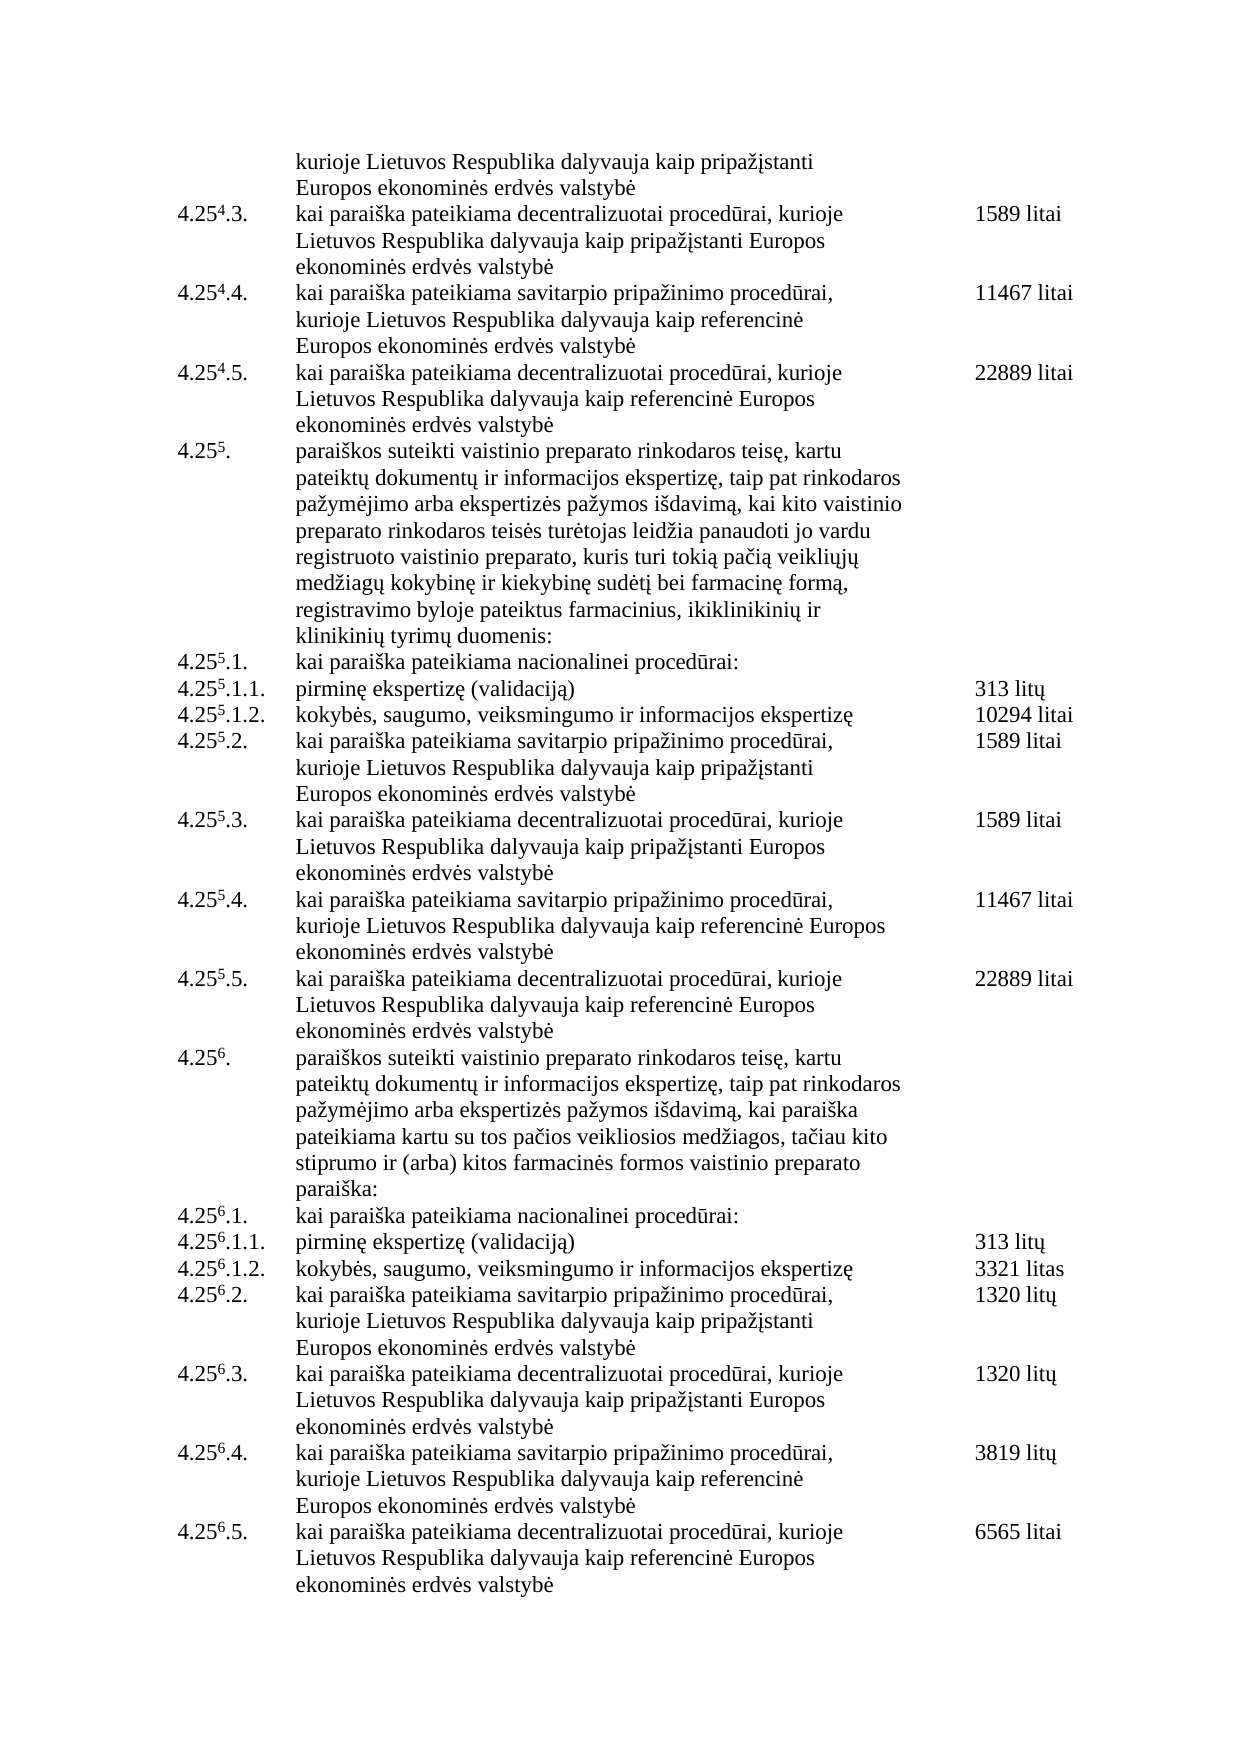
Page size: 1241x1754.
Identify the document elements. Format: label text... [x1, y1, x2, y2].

text Lietuvos Respublika dalyvauja kaip referencinė Europos [177, 991, 1122, 1017]
text ekonominės erdvės valstybė [177, 1017, 1122, 1044]
text 4.255. paraiškos suteikti vaistinio preparato rinkodaros teisę, kartu [177, 438, 1122, 464]
text kurioje Lietuvos Respublika dalyvauja kaip pripažįstanti [177, 754, 1122, 780]
text ekonominės erdvės valstybė [177, 1413, 1122, 1439]
text 4.255.3. kai paraiška pateikiama decentralizuotai procedūrai, kurioje 1589 litai [177, 807, 1122, 833]
text kurioje Lietuvos Respublika dalyvauja kaip referencinė Europos [177, 912, 1122, 938]
text Europos ekonominės erdvės valstybė [177, 780, 1122, 807]
text 4.254.5. kai paraiška pateikiama decentralizuotai procedūrai, kurioje 22889 litai [177, 358, 1122, 385]
text Lietuvos Respublika dalyvauja kaip pripažįstanti Europos [177, 833, 1122, 859]
text Lietuvos Respublika dalyvauja kaip referencinė Europos [177, 385, 1122, 411]
text kurioje Lietuvos Respublika dalyvauja kaip referencinė [177, 306, 1122, 332]
text 4.255.1. kai paraiška pateikiama nacionalinei procedūrai: [177, 648, 1122, 675]
text ekonominės erdvės valstybė [177, 859, 1122, 886]
text 4.255.4. kai paraiška pateikiama savitarpio pripažinimo procedūrai, 11467 litai [177, 886, 1122, 912]
text 4.255.2. kai paraiška pateikiama savitarpio pripažinimo procedūrai, 1589 litai [177, 727, 1122, 754]
text pažymėjimo arba ekspertizės pažymos išdavimą, kai kito vaistinio [177, 490, 1122, 517]
text ekonominės erdvės valstybė [177, 1571, 1122, 1597]
text pažymėjimo arba ekspertizės pažymos išdavimą, kai paraiška [177, 1096, 1122, 1123]
text klinikinių tyrimų duomenis: [177, 622, 1122, 648]
text 4.256.4. kai paraiška pateikiama savitarpio pripažinimo procedūrai, 3819 litų [177, 1439, 1122, 1465]
text 4.255.1.1. pirminę ekspertizę (validaciją) 313 litų [177, 675, 1122, 701]
text ekonominės erdvės valstybė [177, 938, 1122, 965]
text registravimo byloje pateiktus farmacinius, ikiklinikinių ir [177, 596, 1122, 622]
text pateiktų dokumentų ir informacijos ekspertizę, taip pat rinkodaros [177, 464, 1122, 490]
text Europos ekonominės erdvės valstybė [177, 1492, 1122, 1518]
text 4.256.1.2. kokybės, saugumo, veiksmingumo ir informacijos ekspertizę 3321 litas [177, 1254, 1122, 1281]
text 4.256.5. kai paraiška pateikiama decentralizuotai procedūrai, kurioje 6565 litai [177, 1518, 1122, 1544]
text Europos ekonominės erdvės valstybė [177, 174, 1122, 200]
text Europos ekonominės erdvės valstybė [177, 1334, 1122, 1360]
text ekonominės erdvės valstybė [177, 253, 1122, 279]
text 4.256.2. kai paraiška pateikiama savitarpio pripažinimo procedūrai, 1320 litų [177, 1281, 1122, 1307]
text 4.256. paraiškos suteikti vaistinio preparato rinkodaros teisę, kartu [177, 1044, 1122, 1070]
text Lietuvos Respublika dalyvauja kaip pripažįstanti Europos [177, 1386, 1122, 1413]
text 4.254.4. kai paraiška pateikiama savitarpio pripažinimo procedūrai, 11467 litai [177, 279, 1122, 306]
text 4.256.3. kai paraiška pateikiama decentralizuotai procedūrai, kurioje 1320 litų [177, 1360, 1122, 1386]
text preparato rinkodaros teisės turėtojas leidžia panaudoti jo vardu [177, 517, 1122, 543]
text pateiktų dokumentų ir informacijos ekspertizę, taip pat rinkodaros [177, 1070, 1122, 1096]
text paraiška: [177, 1176, 1122, 1202]
text Lietuvos Respublika dalyvauja kaip pripažįstanti Europos [177, 227, 1122, 253]
text pateikiama kartu su tos pačios veikliosios medžiagos, tačiau kito [177, 1123, 1122, 1149]
text Lietuvos Respublika dalyvauja kaip referencinė Europos [177, 1544, 1122, 1571]
text kurioje Lietuvos Respublika dalyvauja kaip pripažįstanti [177, 1307, 1122, 1334]
text kurioje Lietuvos Respublika dalyvauja kaip referencinė [177, 1465, 1122, 1492]
text Europos ekonominės erdvės valstybė [177, 332, 1122, 358]
text 4.255.5. kai paraiška pateikiama decentralizuotai procedūrai, kurioje 22889 litai [177, 965, 1122, 991]
text 4.256.1.1. pirminę ekspertizę (validaciją) 313 litų [177, 1228, 1122, 1254]
text 4.255.1.2. kokybės, saugumo, veiksmingumo ir informacijos ekspertizę 10294 litai [177, 701, 1122, 727]
text registruoto vaistinio preparato, kuris turi tokią pačią veikliųjų [177, 543, 1122, 569]
text 4.256.1. kai paraiška pateikiama nacionalinei procedūrai: [177, 1202, 1122, 1228]
text kurioje Lietuvos Respublika dalyvauja kaip pripažįstanti [177, 148, 1122, 174]
text ekonominės erdvės valstybė [177, 411, 1122, 438]
text stiprumo ir (arba) kitos farmacinės formos vaistinio preparato [177, 1149, 1122, 1176]
text medžiagų kokybinę ir kiekybinę sudėtį bei farmacinę formą, [177, 569, 1122, 596]
text 4.254.3. kai paraiška pateikiama decentralizuotai procedūrai, kurioje 1589 litai [177, 200, 1122, 227]
